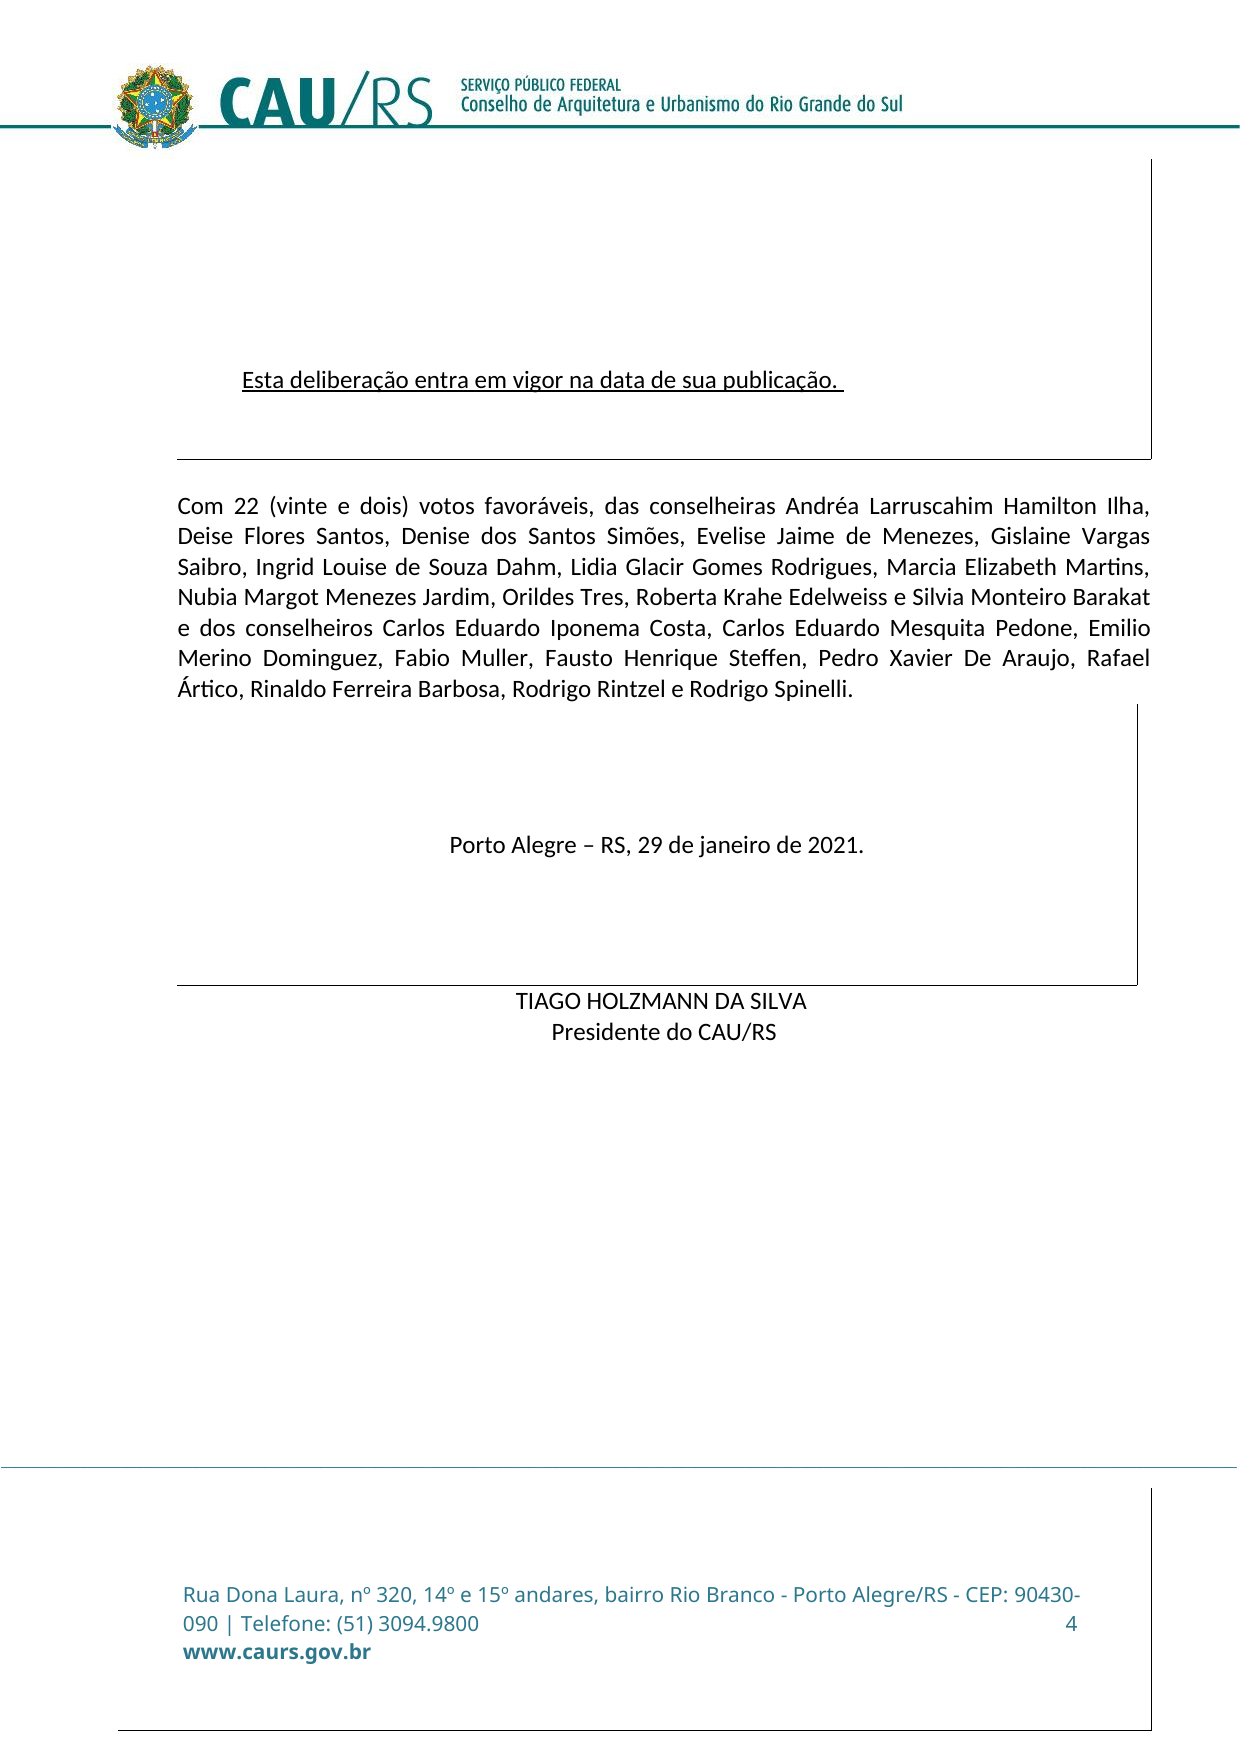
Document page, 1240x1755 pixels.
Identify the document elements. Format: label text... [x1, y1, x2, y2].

text Esta deliberação entra em vigor na data de sua publicação. [177, 300, 1151, 459]
text Presidente do CAU/RS [177, 1016, 1151, 1046]
text TIAGO HOLZMANN DA SILVA [177, 985, 1151, 1016]
text Porto Alegre – RS, 29 de janeiro de 2021. [177, 829, 1137, 860]
text Com 22 (vinte e dois) votos favoráveis, das conselheiras Andréa Larruscahim Hamilton Ilha, Deise Flores Santos, Denise dos Santos Simões, Evelise Jaime de Menezes, Gislaine Vargas Saibro, Ingrid Louise de Souza Dahm, Lidia Glacir Gomes Rodrigues, Marcia Elizabeth Martins, Nubia Margot Menezes Jardim, Orildes Tres, Roberta Krahe Edelweiss e Silvia Monteiro Barakat e dos conselheiros Carlos Eduardo Iponema Costa, Carlos Eduardo Mesquita Pedone, Emilio Merino Dominguez, Fabio Muller, Fausto Henrique Steffen, Pedro Xavier De Araujo, Rafael Ártico, Rinaldo Ferreira Barbosa, Rodrigo Rintzel e Rodrigo Spinelli. [177, 490, 1152, 703]
